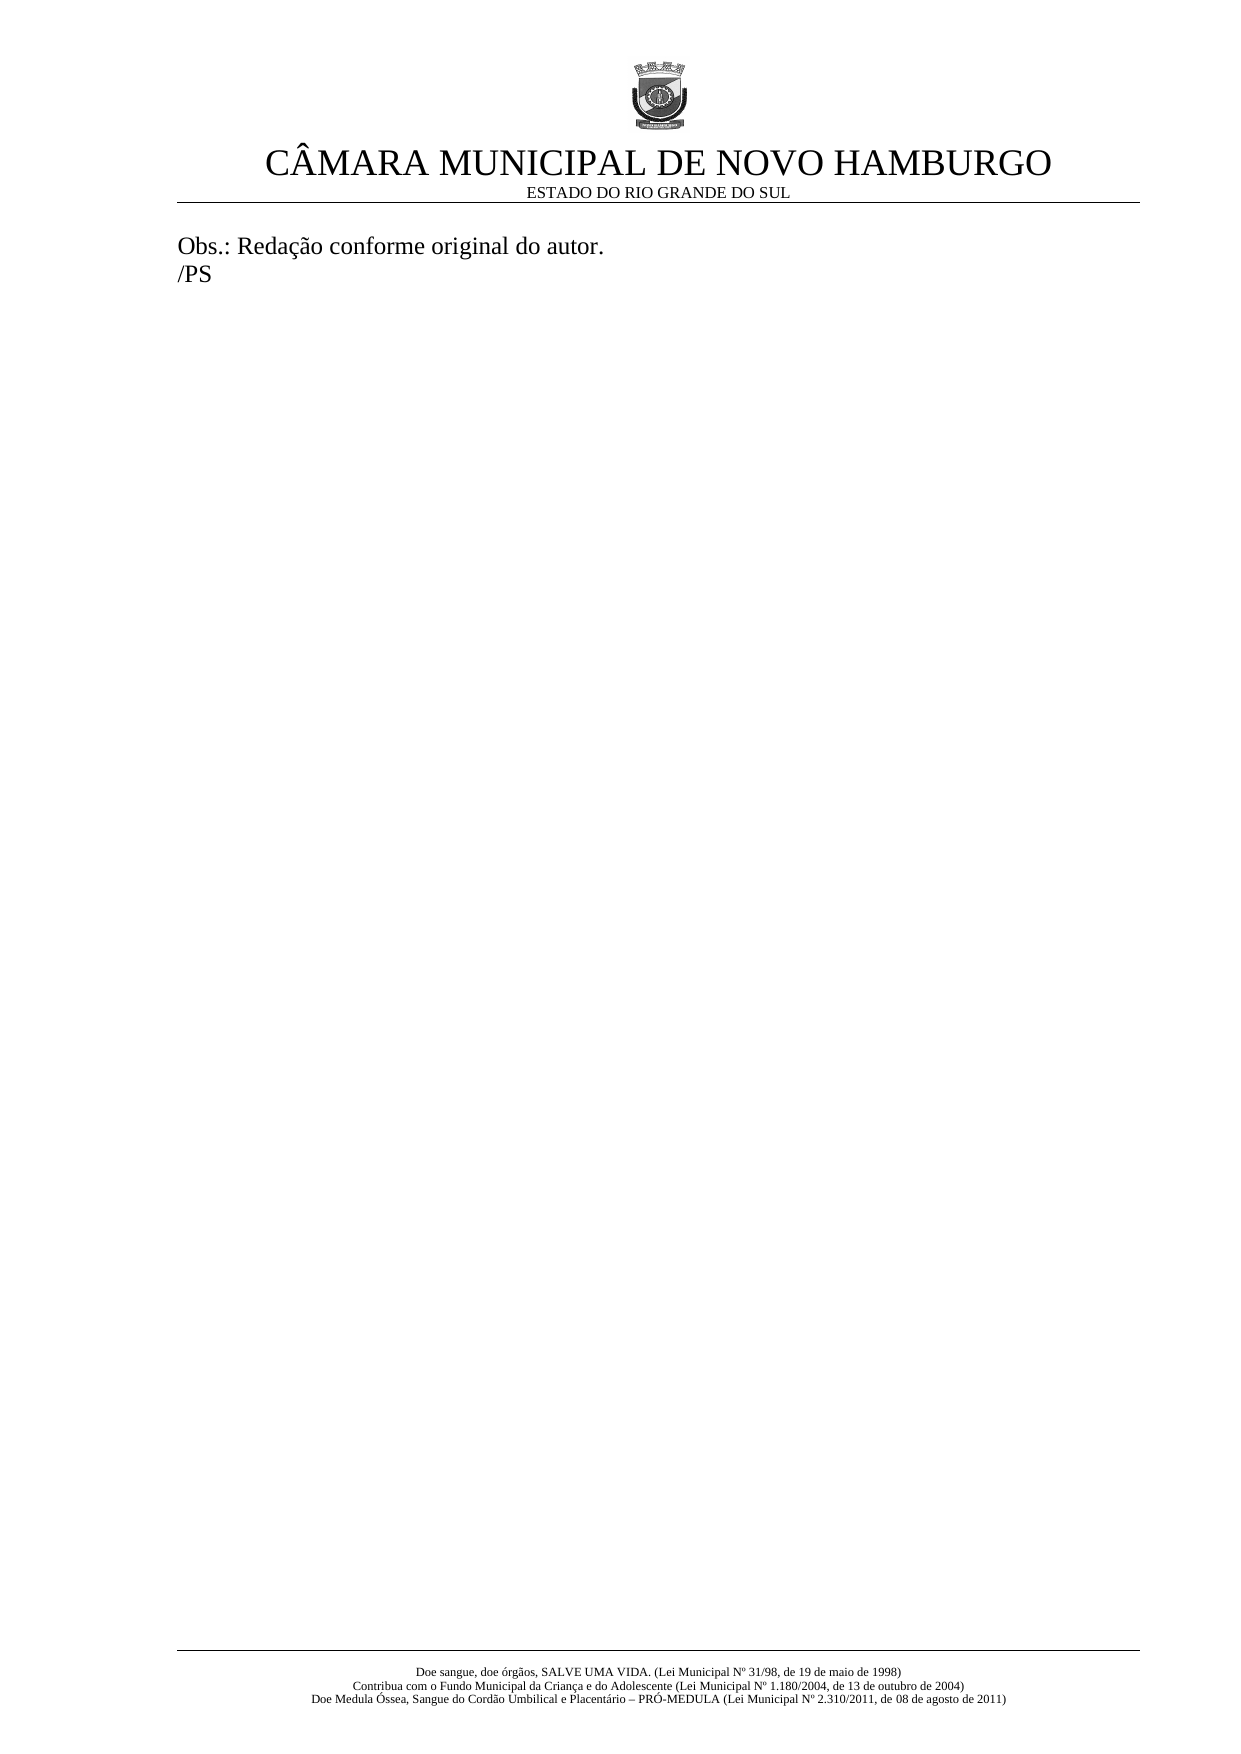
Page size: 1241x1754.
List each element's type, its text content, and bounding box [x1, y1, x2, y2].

text /PS [177, 260, 1140, 288]
text Obs.: Redação conforme original do autor. [177, 232, 1140, 260]
